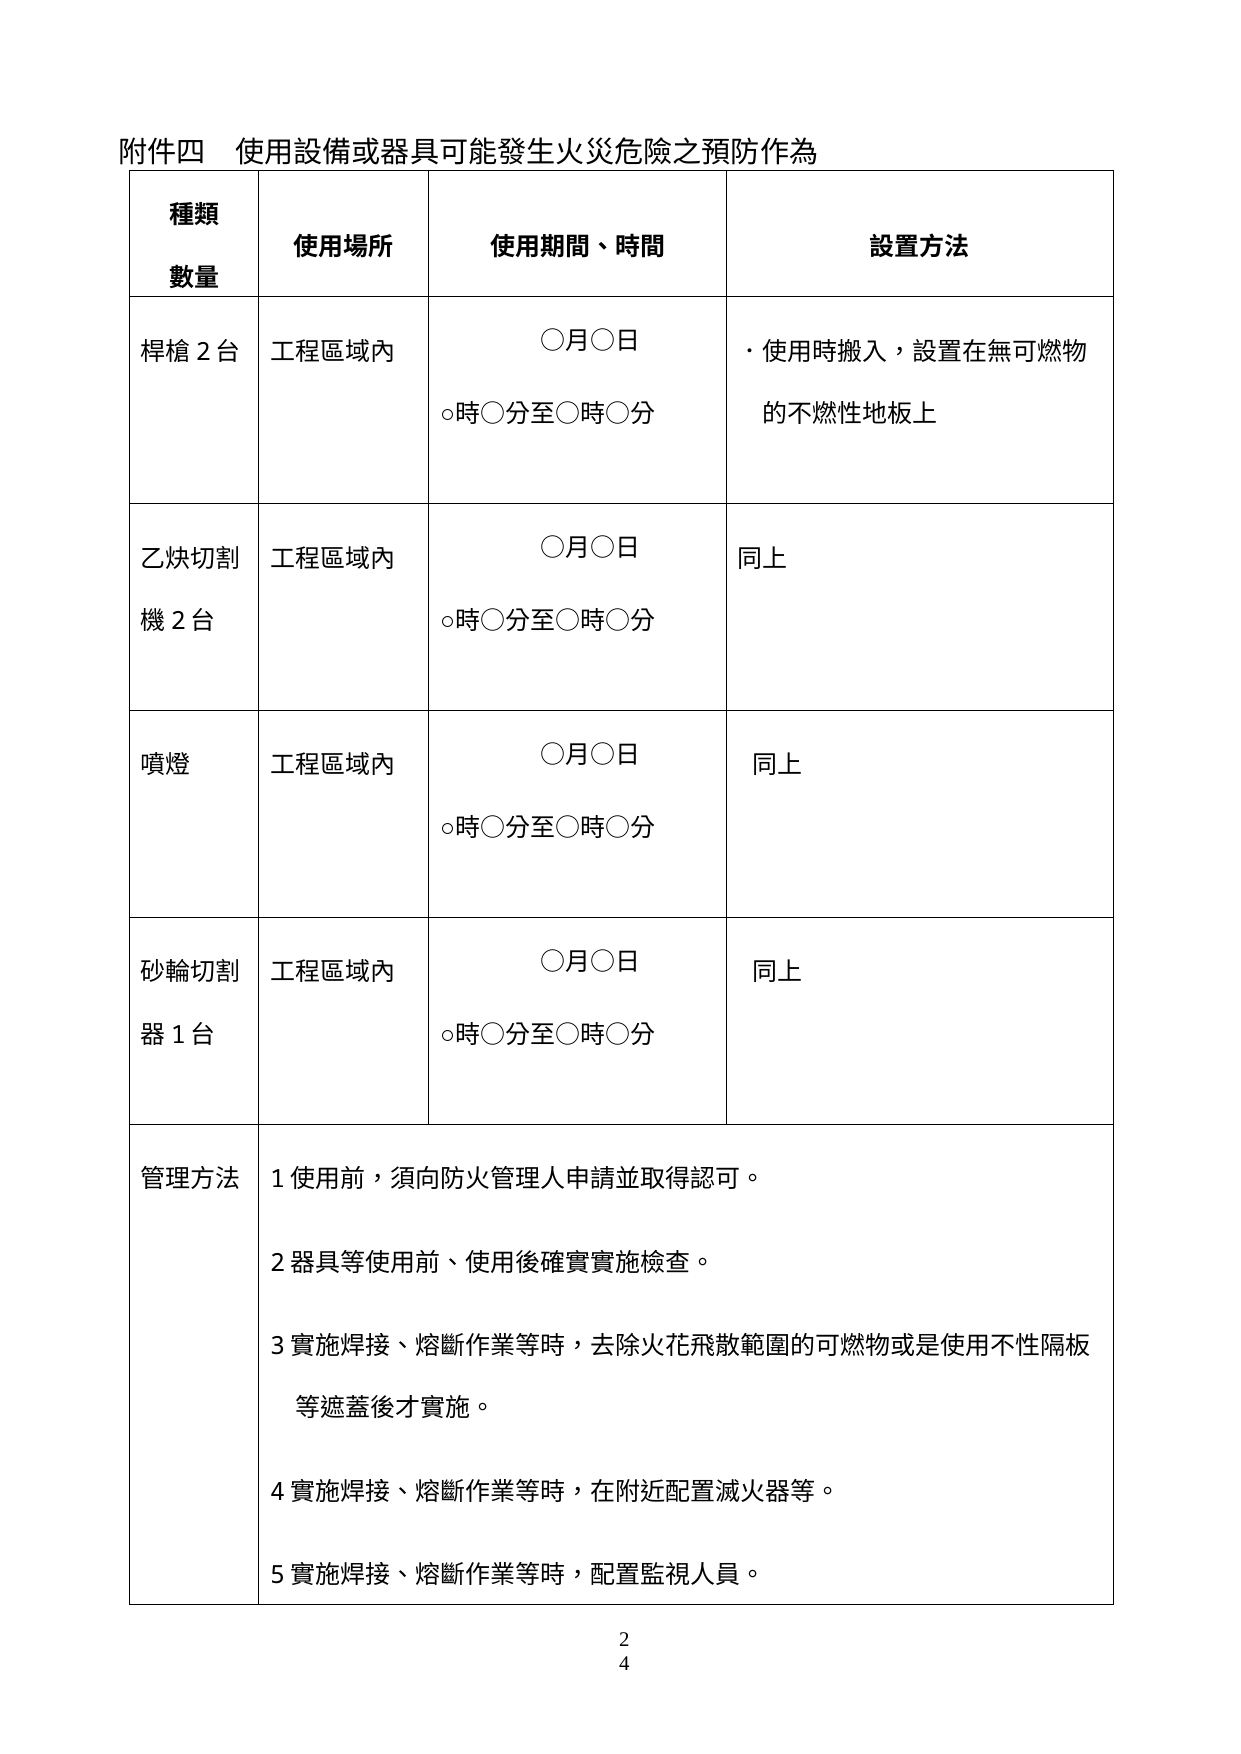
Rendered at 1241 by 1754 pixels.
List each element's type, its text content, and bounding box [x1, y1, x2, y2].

table_cell 工程區域內 [259, 918, 428, 1124]
table_cell 1使用前，須向防火管理人申請並取得認可。 2器具等使用前、使用後確實實施檢查。 3實施焊接、熔斷作業等時，去除火花飛散範圍的可燃物或是使用不性隔板等遮蓋後才實施。 4實施焊接、熔斷作業等時，在附近配置滅火器等。 5實施焊接、熔斷作業等時，配置監視人員。 [259, 1125, 1113, 1604]
table_cell ○月○日 ○時○分至○時○分 [429, 711, 726, 917]
table_cell 工程區域內 [259, 711, 428, 917]
table_cell 工程區域內 [259, 297, 428, 503]
table_cell 同上 [727, 504, 1113, 710]
table_header 種類 數量 [130, 171, 258, 296]
table_cell ○月○日 ○時○分至○時○分 [429, 504, 726, 710]
text 附件四 使用設備或器具可能發生火災危險之預防作為 [118, 108, 1122, 170]
table_header 使用場所 [259, 171, 428, 296]
table_header 設置方法 [727, 171, 1113, 296]
table_header 使用期間、時間 [429, 171, 726, 296]
table_cell ．使用時搬入，設置在無可燃物的不燃性地板上 [727, 297, 1113, 503]
table_cell 噴燈 [130, 711, 258, 917]
table_cell 桿槍2台 [130, 297, 258, 503]
table_cell ○月○日 ○時○分至○時○分 [429, 297, 726, 503]
table_cell 同上 [727, 918, 1113, 1124]
table_cell ○月○日 ○時○分至○時○分 [429, 918, 726, 1124]
table_cell 乙炔切割機2台 [130, 504, 258, 710]
table_cell 管理方法 [130, 1125, 258, 1604]
table_cell 同上 [727, 711, 1113, 917]
table_cell 工程區域內 [259, 504, 428, 710]
table_cell 砂輪切割器1台 [130, 918, 258, 1124]
